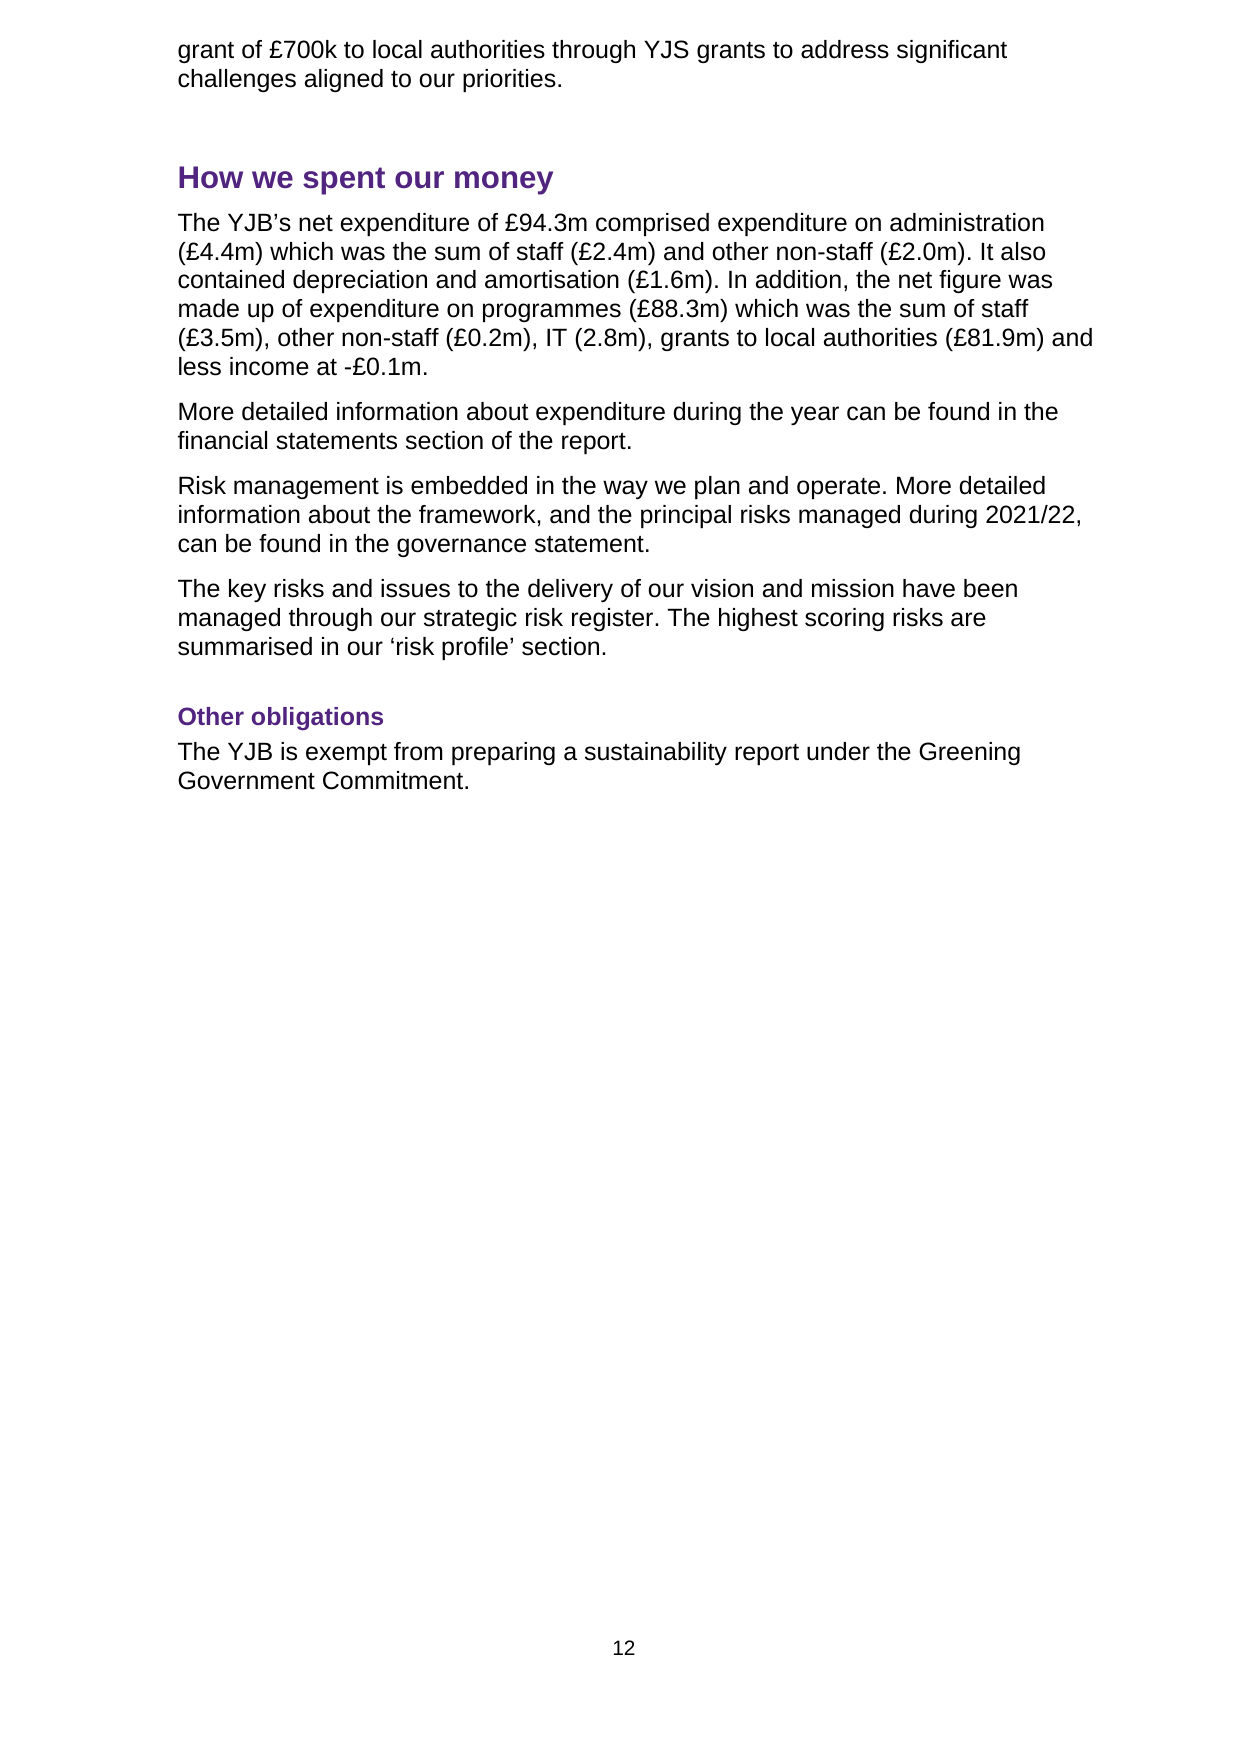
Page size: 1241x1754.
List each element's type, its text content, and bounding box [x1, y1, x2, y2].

text grant of £700k to local authorities through YJS grants to address significant challenges aligned to our priorities. [177, 35, 1107, 93]
text The YJB is exempt from preparing a sustainability report under the Greening Government Commitment. [177, 737, 1107, 795]
subtitle Other obligations [177, 702, 1107, 731]
subtitle How we spent our money [177, 159, 1107, 196]
text The key risks and issues to the delivery of our vision and mission have been managed through our strategic risk register. The highest scoring risks are summarised in our ‘risk profile’ section. [177, 574, 1107, 661]
text The YJB’s net expenditure of £94.3m comprised expenditure on administration (£4.4m) which was the sum of staff (£2.4m) and other non-staff (£2.0m). It also contained depreciation and amortisation (£1.6m). In addition, the net figure was made up of expenditure on programmes (£88.3m) which was the sum of staff (£3.5m), other non-staff (£0.2m), IT (2.8m), grants to local authorities (£81.9m) and less income at -£0.1m. [177, 208, 1107, 381]
text Risk management is embedded in the way we plan and operate. More detailed information about the framework, and the principal risks managed during 2021/22, can be found in the governance statement. [177, 471, 1107, 558]
text More detailed information about expenditure during the year can be found in the financial statements section of the report. [177, 397, 1107, 455]
